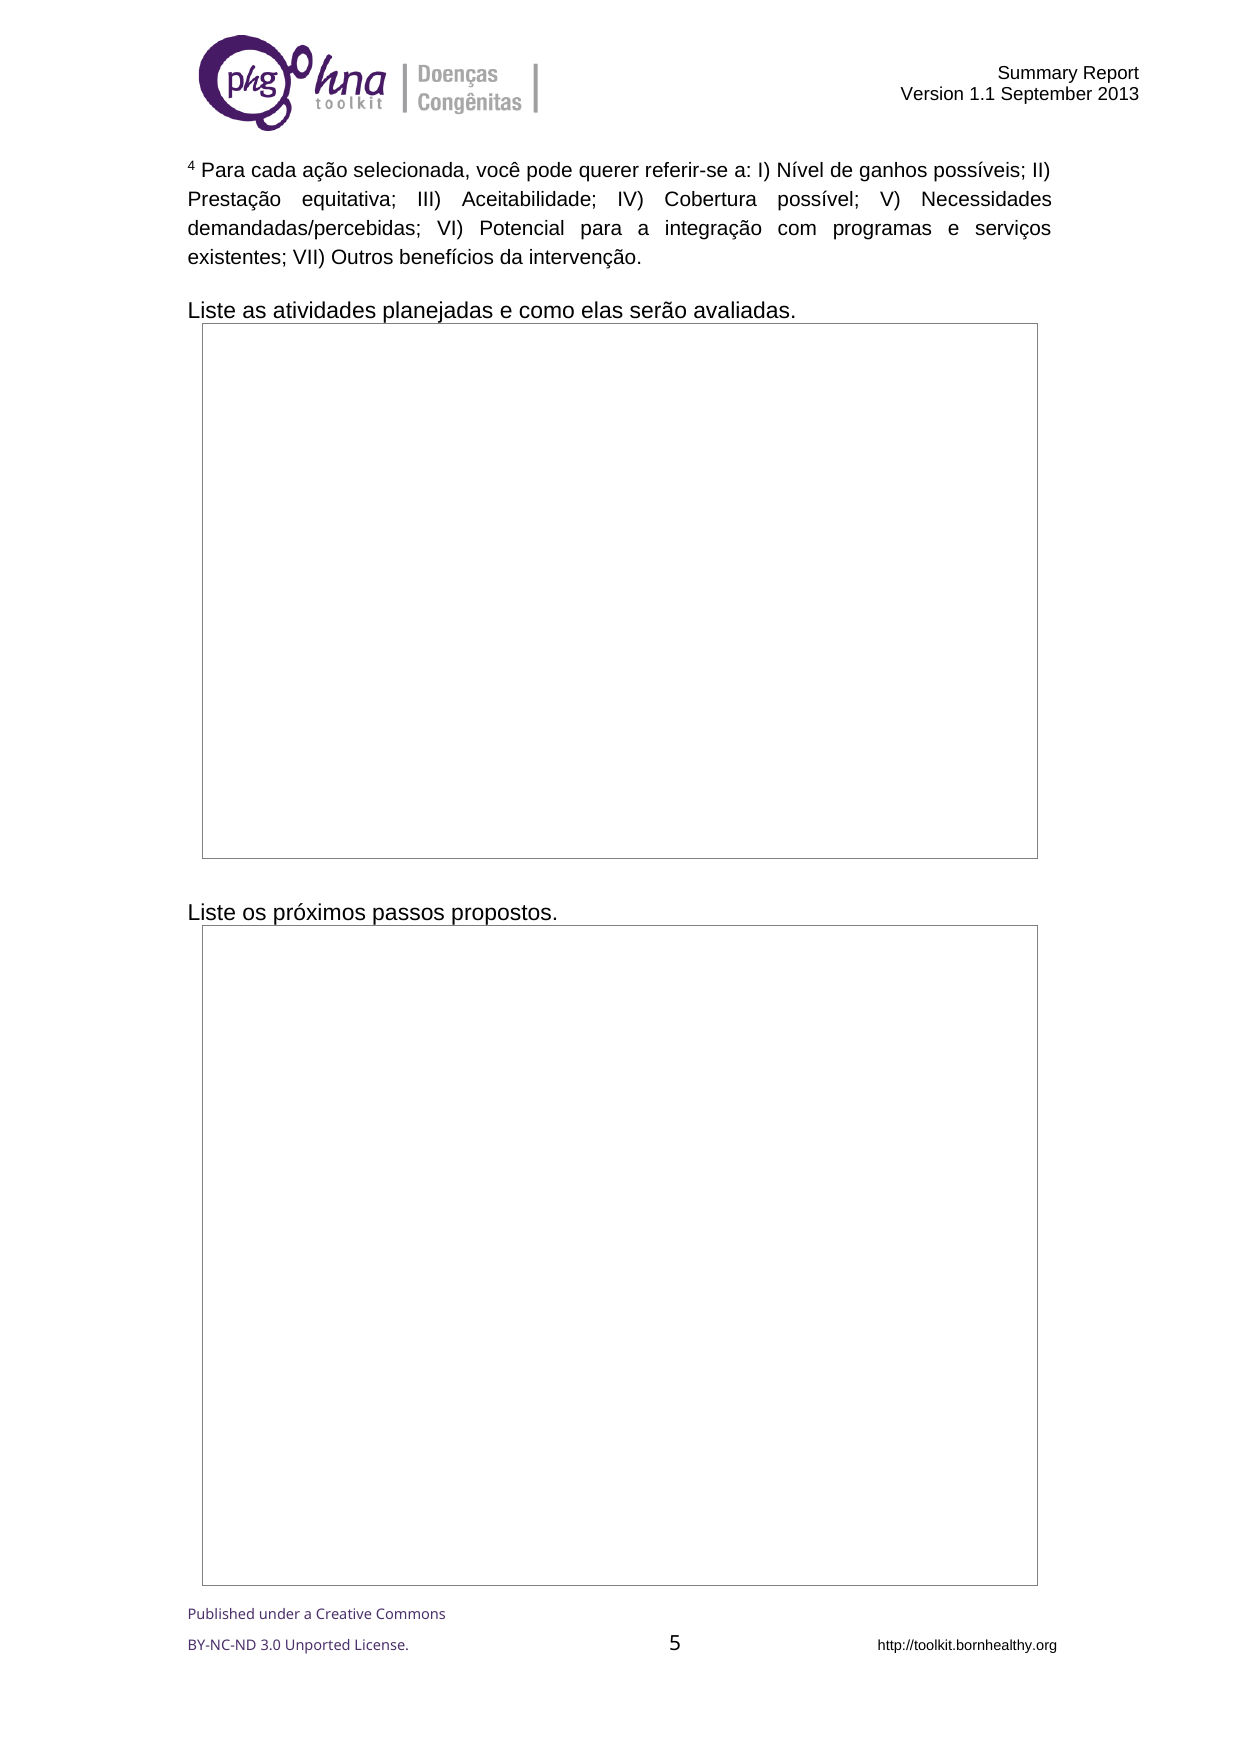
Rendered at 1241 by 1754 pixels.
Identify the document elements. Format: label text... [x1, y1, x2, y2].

subtitle 4 Para cada ação selecionada, você pode querer referir-se a: I) Nível de ganhos possíveis; II) Prestação equitativa; III) Aceitabilidade; IV) Cobertura possível; V) Necessidades demandadas/percebidas; VI) Potencial para a integração com programas e serviços existentes; VII) Outros benefícios da intervenção. [187, 152, 1053, 269]
subtitle Liste as atividades planejadas e como elas serão avaliadas. [187, 294, 1053, 323]
subtitle Liste os próximos passos propostos. [187, 896, 1053, 925]
